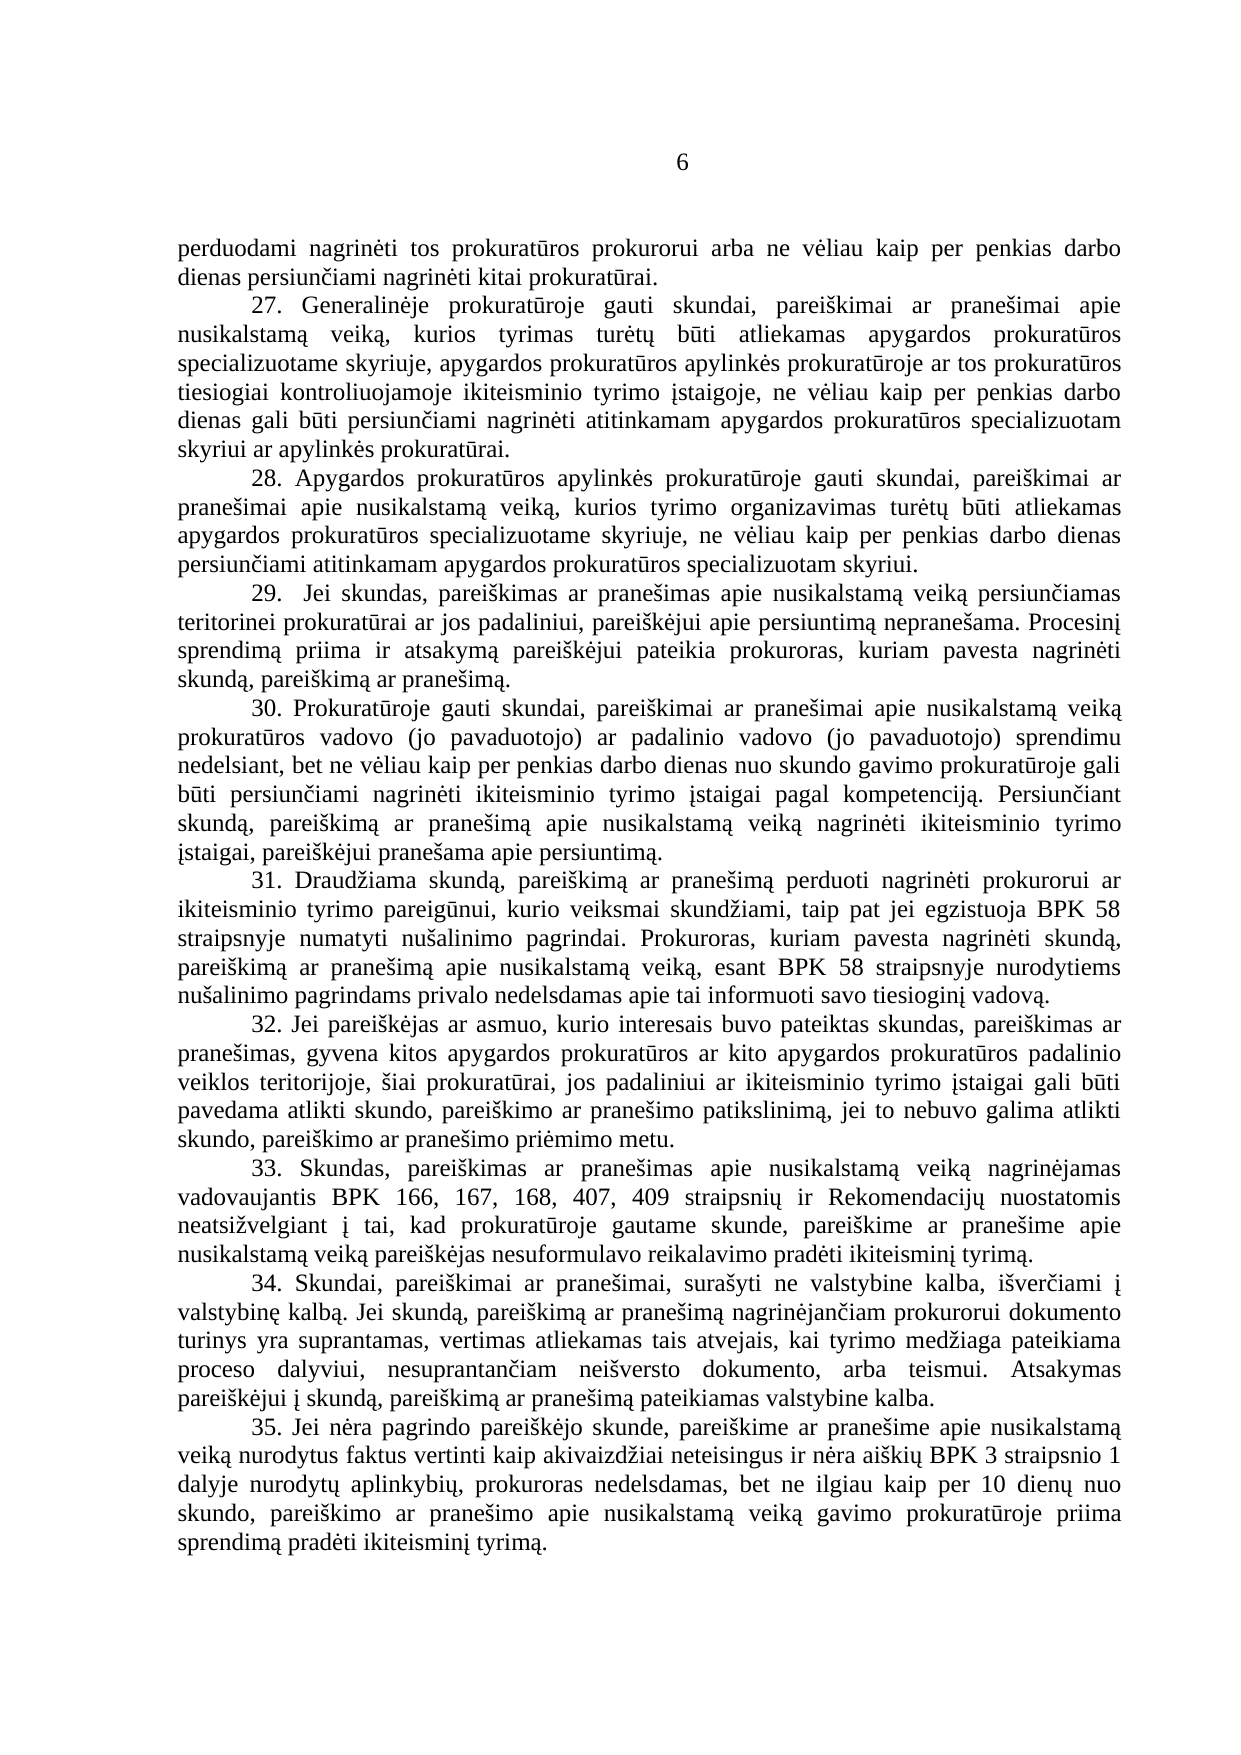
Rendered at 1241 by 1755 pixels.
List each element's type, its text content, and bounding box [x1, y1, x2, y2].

text 31. Draudžiama skundą, pareiškimą ar pranešimą perduoti nagrinėti prokurorui ar ikiteisminio tyrimo pareigūnui, kurio veiksmai skundžiami, taip pat jei egzistuoja BPK 58 straipsnyje numatyti nušalinimo pagrindai. Prokuroras, kuriam pavesta nagrinėti skundą, pareiškimą ar pranešimą apie nusikalstamą veiką, esant BPK 58 straipsnyje nurodytiems nušalinimo pagrindams privalo nedelsdamas apie tai informuoti savo tiesioginį vadovą. [177, 866, 1122, 1009]
text 27. Generalinėje prokuratūroje gauti skundai, pareiškimai ar pranešimai apie nusikalstamą veiką, kurios tyrimas turėtų būti atliekamas apygardos prokuratūros specializuotame skyriuje, apygardos prokuratūros apylinkės prokuratūroje ar tos prokuratūros tiesiogiai kontroliuojamoje ikiteisminio tyrimo įstaigoje, ne vėliau kaip per penkias darbo dienas gali būti persiunčiami nagrinėti atitinkamam apygardos prokuratūros specializuotam skyriui ar apylinkės prokuratūrai. [177, 291, 1122, 463]
text 33. Skundas, pareiškimas ar pranešimas apie nusikalstamą veiką nagrinėjamas vadovaujantis BPK 166, 167, 168, 407, 409 straipsnių ir Rekomendacijų nuostatomis neatsižvelgiant į tai, kad prokuratūroje gautame skunde, pareiškime ar pranešime apie nusikalstamą veiką pareiškėjas nesuformulavo reikalavimo pradėti ikiteisminį tyrimą. [177, 1153, 1122, 1268]
text 32. Jei pareiškėjas ar asmuo, kurio interesais buvo pateiktas skundas, pareiškimas ar pranešimas, gyvena kitos apygardos prokuratūros ar kito apygardos prokuratūros padalinio veiklos teritorijoje, šiai prokuratūrai, jos padaliniui ar ikiteisminio tyrimo įstaigai gali būti pavedama atlikti skundo, pareiškimo ar pranešimo patikslinimą, jei to nebuvo galima atlikti skundo, pareiškimo ar pranešimo priėmimo metu. [177, 1009, 1122, 1153]
text perduodami nagrinėti tos prokuratūros prokurorui arba ne vėliau kaip per penkias darbo dienas persiunčiami nagrinėti kitai prokuratūrai. [177, 233, 1122, 291]
text 29. Jei skundas, pareiškimas ar pranešimas apie nusikalstamą veiką persiunčiamas teritorinei prokuratūrai ar jos padaliniui, pareiškėjui apie persiuntimą nepranešama. Procesinį sprendimą priima ir atsakymą pareiškėjui pateikia prokuroras, kuriam pavesta nagrinėti skundą, pareiškimą ar pranešimą. [177, 578, 1122, 693]
text 34. Skundai, pareiškimai ar pranešimai, surašyti ne valstybine kalba, išverčiami į valstybinę kalbą. Jei skundą, pareiškimą ar pranešimą nagrinėjančiam prokurorui dokumento turinys yra suprantamas, vertimas atliekamas tais atvejais, kai tyrimo medžiaga pateikiama proceso dalyviui, nesuprantančiam neišversto dokumento, arba teismui. Atsakymas pareiškėjui į skundą, pareiškimą ar pranešimą pateikiamas valstybine kalba. [177, 1268, 1122, 1412]
text 28. Apygardos prokuratūros apylinkės prokuratūroje gauti skundai, pareiškimai ar pranešimai apie nusikalstamą veiką, kurios tyrimo organizavimas turėtų būti atliekamas apygardos prokuratūros specializuotame skyriuje, ne vėliau kaip per penkias darbo dienas persiunčiami atitinkamam apygardos prokuratūros specializuotam skyriui. [177, 463, 1122, 578]
text 30. Prokuratūroje gauti skundai, pareiškimai ar pranešimai apie nusikalstamą veiką prokuratūros vadovo (jo pavaduotojo) ar padalinio vadovo (jo pavaduotojo) sprendimu nedelsiant, bet ne vėliau kaip per penkias darbo dienas nuo skundo gavimo prokuratūroje gali būti persiunčiami nagrinėti ikiteisminio tyrimo įstaigai pagal kompetenciją. Persiunčiant skundą, pareiškimą ar pranešimą apie nusikalstamą veiką nagrinėti ikiteisminio tyrimo įstaigai, pareiškėjui pranešama apie persiuntimą. [177, 693, 1122, 866]
text 35. Jei nėra pagrindo pareiškėjo skunde, pareiškime ar pranešime apie nusikalstamą veiką nurodytus faktus vertinti kaip akivaizdžiai neteisingus ir nėra aiškių BPK 3 straipsnio 1 dalyje nurodytų aplinkybių, prokuroras nedelsdamas, bet ne ilgiau kaip per 10 dienų nuo skundo, pareiškimo ar pranešimo apie nusikalstamą veiką gavimo prokuratūroje priima sprendimą pradėti ikiteisminį tyrimą. [177, 1412, 1122, 1556]
